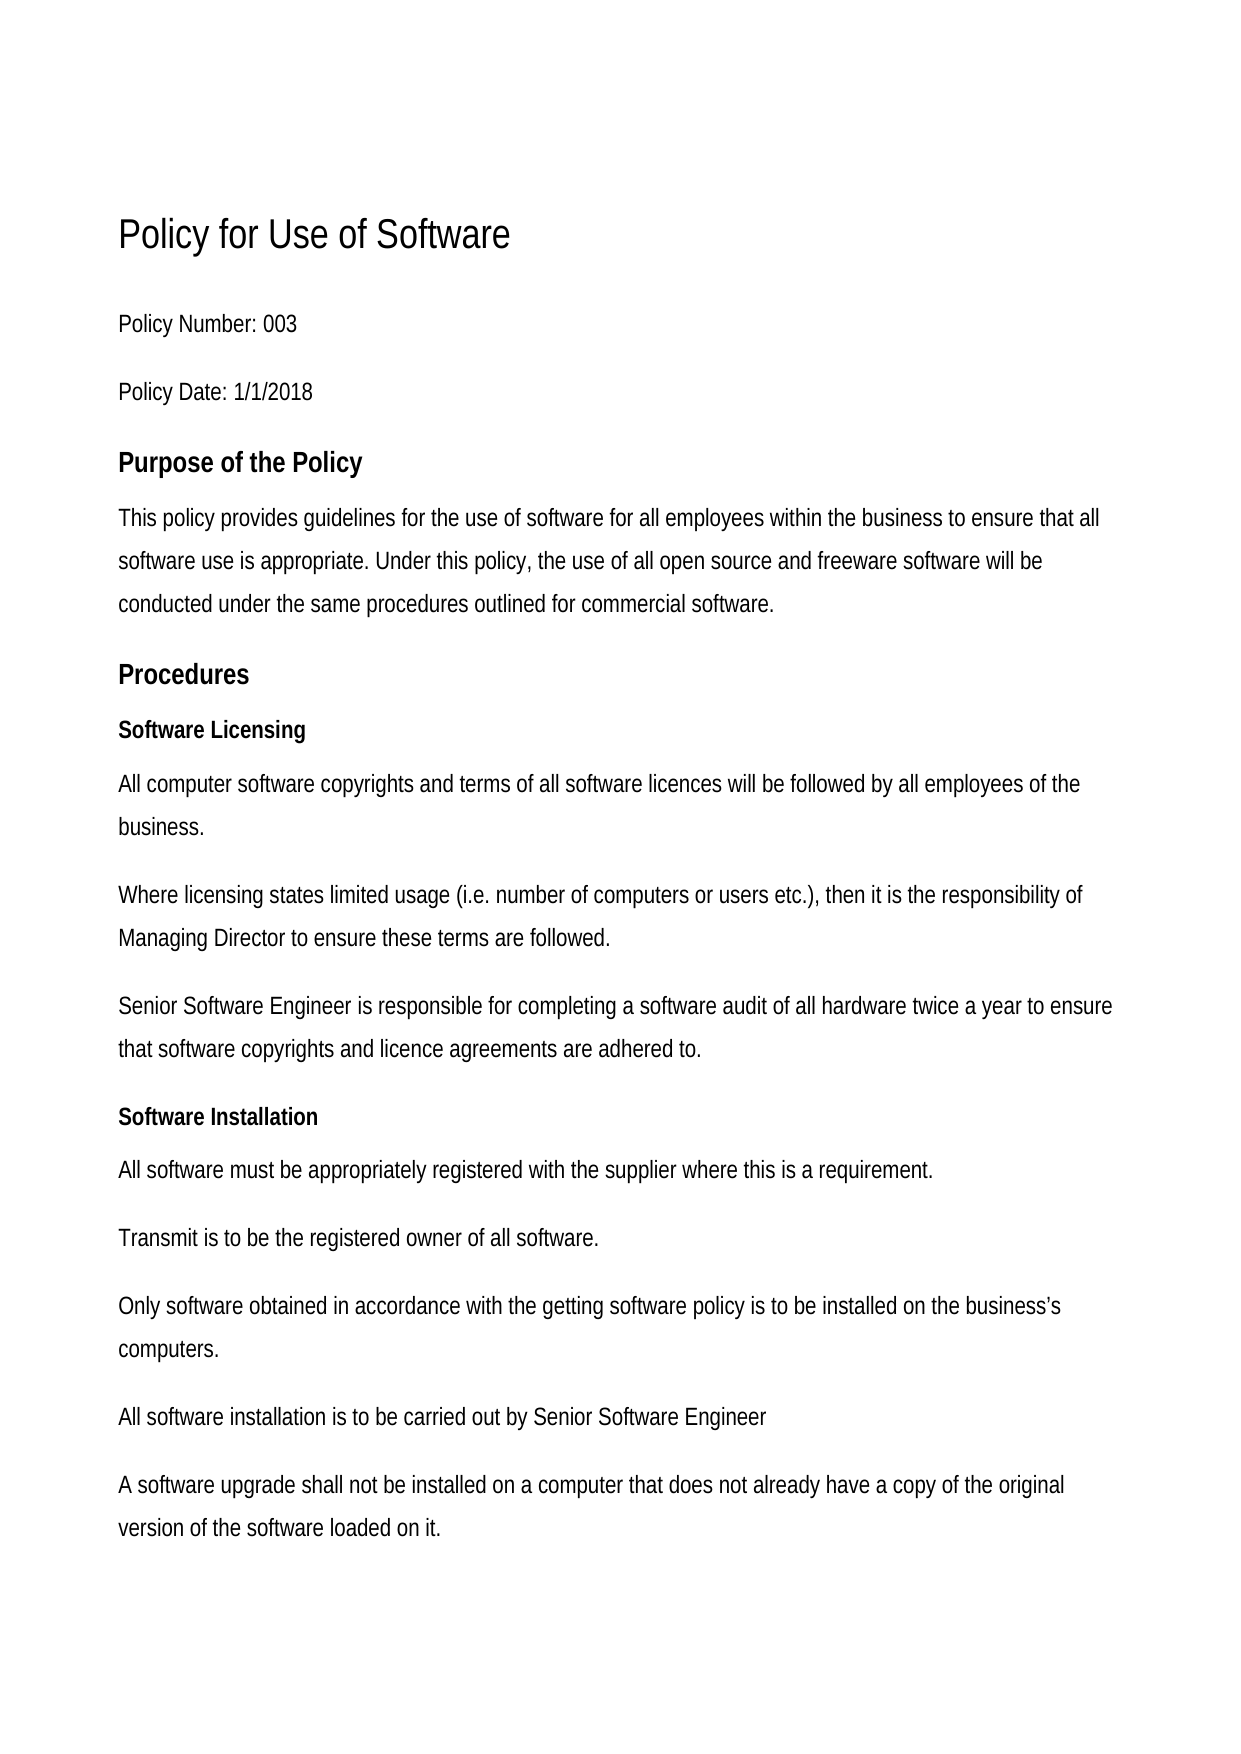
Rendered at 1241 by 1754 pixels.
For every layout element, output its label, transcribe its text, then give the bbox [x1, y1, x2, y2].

subtitle Policy for Use of Software [118, 209, 1122, 257]
subtitle Software Licensing [118, 715, 1122, 744]
text Only software obtained in accordance with the getting software policy is to be installed on the business’s computers. [118, 1291, 1122, 1362]
subtitle Procedures [118, 657, 1122, 690]
text Where licensing states limited usage (i.e. number of computers or users etc.), then it is the responsibility of Managing Director to ensure these terms are followed. [118, 880, 1122, 951]
text All software installation is to be carried out by Senior Software Engineer [118, 1402, 1122, 1430]
text Senior Software Engineer is responsible for completing a software audit of all hardware twice a year to ensure that software copyrights and licence agreements are adhered to. [118, 991, 1122, 1062]
subtitle Purpose of the Policy [118, 445, 1122, 478]
subtitle Software Installation [118, 1101, 1122, 1130]
text Transmit is to be the registered owner of all software. [118, 1223, 1122, 1252]
text Policy Date: 1/1/2018 [118, 377, 1122, 405]
text All computer software copyrights and terms of all software licences will be followed by all employees of the business. [118, 769, 1122, 841]
text This policy provides guidelines for the use of software for all employees within the business to ensure that all software use is appropriate. Under this policy, the use of all open source and freeware software will be conducted under the same procedures outlined for commercial software. [118, 503, 1122, 618]
text A software upgrade shall not be installed on a computer that does not already have a copy of the original version of the software loaded on it. [118, 1470, 1122, 1541]
text Policy Number: 003 [118, 309, 1122, 337]
text All software must be appropriately registered with the supplier where this is a requirement. [118, 1155, 1122, 1184]
